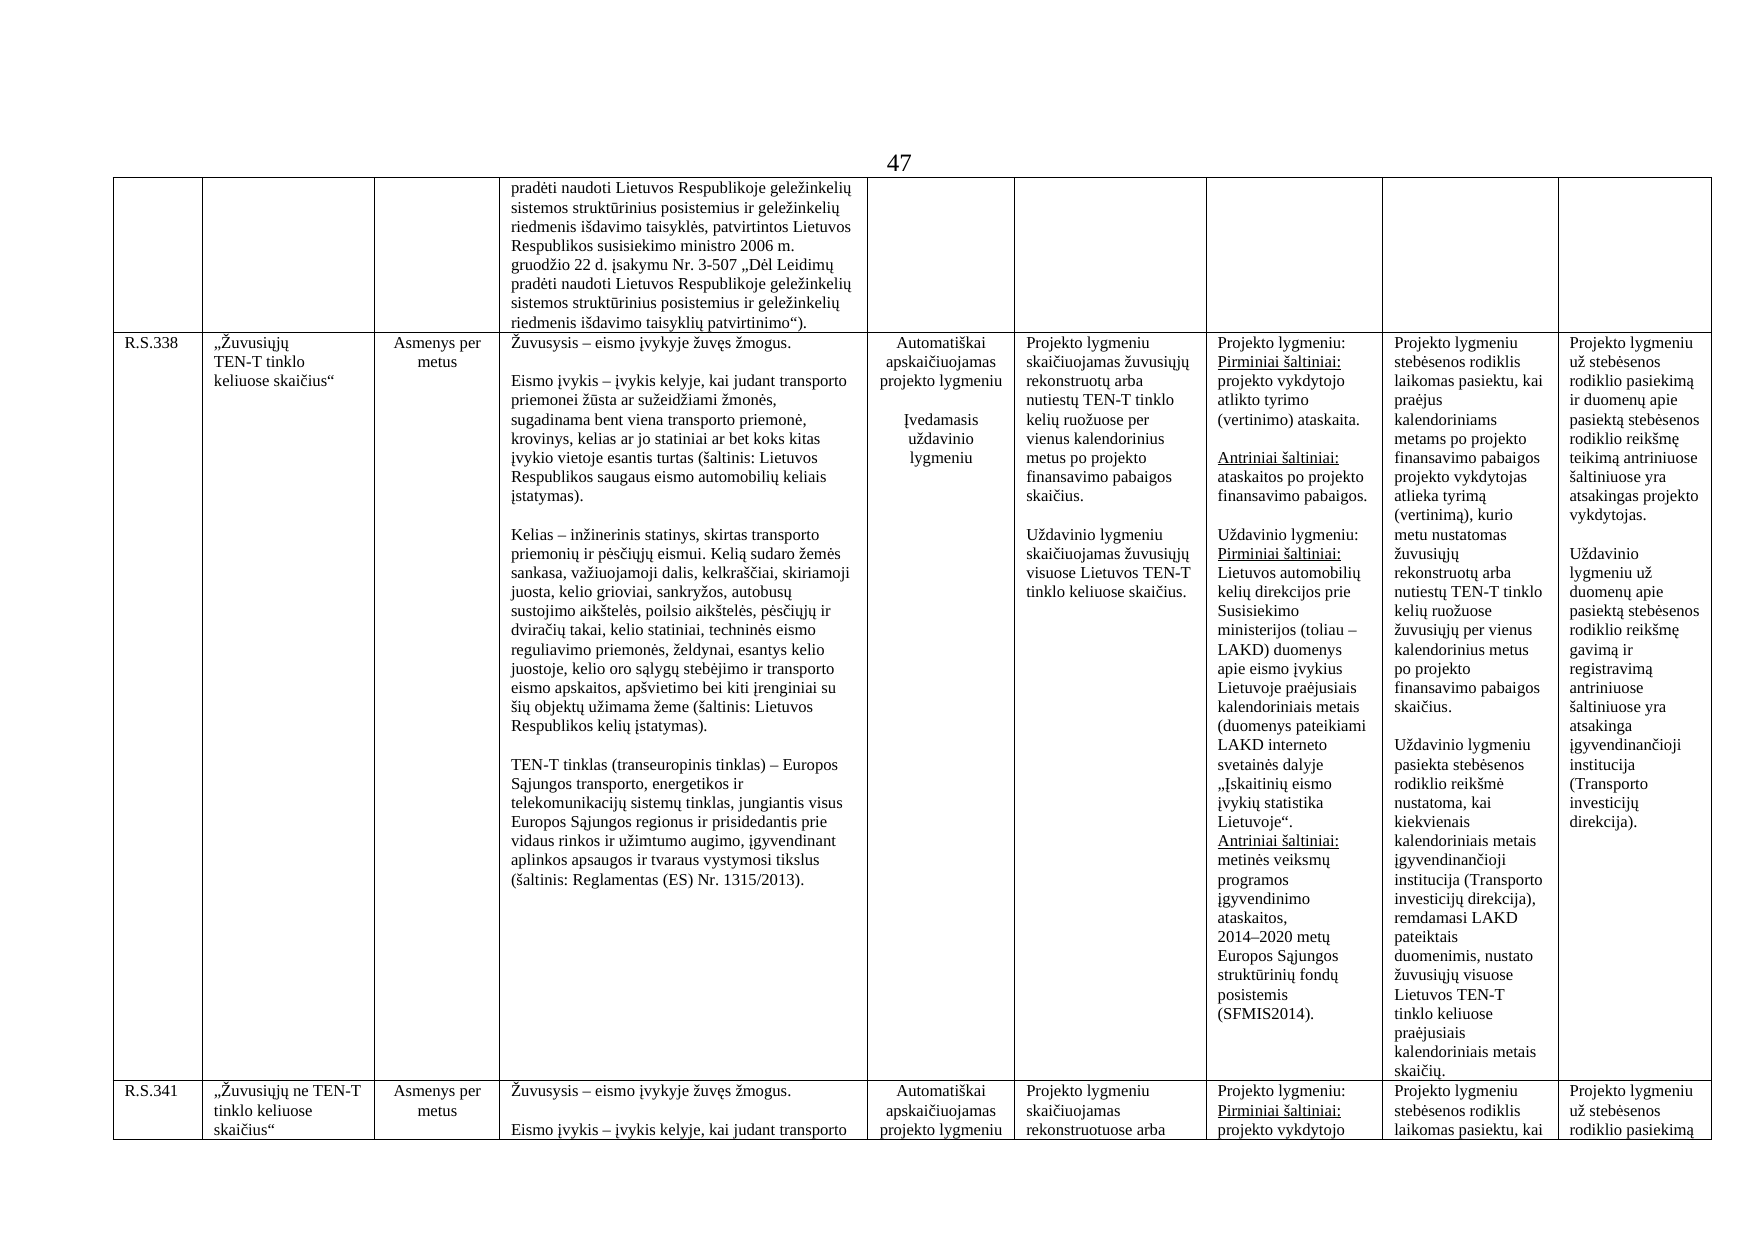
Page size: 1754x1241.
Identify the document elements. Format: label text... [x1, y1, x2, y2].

table_cell [203, 178, 374, 332]
table_cell Projekto lygmeniu už stebėsenos rodiklio pasiekimą [1559, 1081, 1711, 1139]
table_cell Projekto lygmeniu skaičiuojamas rekonstruotuose arba [1015, 1081, 1206, 1139]
table_cell Projekto lygmeniu: Pirminiai šaltiniai: projekto vykdytojo atlikto tyrimo (vertinimo) ataskaita. Antriniai šaltiniai: ataskaitos po projekto finansavimo pabaigos. Uždavinio lygmeniu: Pirminiai šaltiniai: Lietuvos automobilių kelių direkcijos prie Susisiekimo ministerijos (toliau – LAKD) duomenys apie eismo įvykius Lietuvoje praėjusiais kalendoriniais metais (duomenys pateikiami LAKD interneto svetainės dalyje „Įskaitinių eismo įvykių statistika Lietuvoje“. Antriniai šaltiniai: metinės veiksmų programos įgyvendinimo ataskaitos, 2014–2020 metų Europos Sąjungos struktūrinių fondų posistemis (SFMIS2014). [1207, 333, 1382, 1080]
table_cell [1559, 178, 1711, 332]
table_cell [375, 178, 499, 332]
table_cell Asmenys per metus [375, 333, 499, 1080]
table_cell Projekto lygmeniu: Pirminiai šaltiniai: projekto vykdytojo [1207, 1081, 1382, 1139]
table_cell Projekto lygmeniu už stebėsenos rodiklio pasiekimą ir duomenų apie pasiektą stebėsenos rodiklio reikšmę teikimą antriniuose šaltiniuose yra atsakingas projekto vykdytojas. Uždavinio lygmeniu už duomenų apie pasiektą stebėsenos rodiklio reikšmę gavimą ir registravimą antriniuose šaltiniuose yra atsakinga įgyvendinančioji institucija (Transporto investicijų direkcija). [1559, 333, 1711, 1080]
table_cell Automatiškai apskaičiuojamas projekto lygmeniu [868, 1081, 1014, 1139]
table_cell Projekto lygmeniu skaičiuojamas žuvusiųjų rekonstruotų arba nutiestų TEN-T tinklo kelių ruožuose per vienus kalendorinius metus po projekto finansavimo pabaigos skaičius. Uždavinio lygmeniu skaičiuojamas žuvusiųjų visuose Lietuvos TEN-T tinklo keliuose skaičius. [1015, 333, 1206, 1080]
table_cell [1207, 178, 1382, 332]
table_cell Automatiškai apskaičiuojamas projekto lygmeniu Įvedamasis uždavinio lygmeniu [868, 333, 1014, 1080]
table_cell Žuvusysis – eismo įvykyje žuvęs žmogus. Eismo įvykis – įvykis kelyje, kai judant transporto [500, 1081, 867, 1139]
table_cell [868, 178, 1014, 332]
table_cell pradėti naudoti Lietuvos Respublikoje geležinkelių sistemos struktūrinius posistemius ir geležinkelių riedmenis išdavimo taisyklės, patvirtintos Lietuvos Respublikos susisiekimo ministro 2006 m. gruodžio 22 d. įsakymu Nr. 3-507 „Dėl Leidimų pradėti naudoti Lietuvos Respublikoje geležinkelių sistemos struktūrinius posistemius ir geležinkelių riedmenis išdavimo taisyklių patvirtinimo“). [500, 178, 867, 332]
table_cell Žuvusysis – eismo įvykyje žuvęs žmogus. Eismo įvykis – įvykis kelyje, kai judant transporto priemonei žūsta ar sužeidžiami žmonės, sugadinama bent viena transporto priemonė, krovinys, kelias ar jo statiniai ar bet koks kitas įvykio vietoje esantis turtas (šaltinis: Lietuvos Respublikos saugaus eismo automobilių keliais įstatymas). Kelias – inžinerinis statinys, skirtas transporto priemonių ir pėsčiųjų eismui. Kelią sudaro žemės sankasa, važiuojamoji dalis, kelkraščiai, skiriamoji juosta, kelio grioviai, sankryžos, autobusų sustojimo aikštelės, poilsio aikštelės, pėsčiųjų ir dviračių takai, kelio statiniai, techninės eismo reguliavimo priemonės, želdynai, esantys kelio juostoje, kelio oro sąlygų stebėjimo ir transporto eismo apskaitos, apšvietimo bei kiti įrenginiai su šių objektų užimama žeme (šaltinis: Lietuvos Respublikos kelių įstatymas). TEN-T tinklas (transeuropinis tinklas) – Europos Sąjungos transporto, energetikos ir telekomunikacijų sistemų tinklas, jungiantis visus Europos Sąjungos regionus ir prisidedantis prie vidaus rinkos ir užimtumo augimo, įgyvendinant aplinkos apsaugos ir tvaraus vystymosi tikslus (šaltinis: Reglamentas (ES) Nr. 1315/2013). [500, 333, 867, 1080]
table_cell Projekto lygmeniu stebėsenos rodiklis laikomas pasiektu, kai praėjus kalendoriniams metams po projekto finansavimo pabaigos projekto vykdytojas atlieka tyrimą (vertinimą), kurio metu nustatomas žuvusiųjų rekonstruotų arba nutiestų TEN-T tinklo kelių ruožuose žuvusiųjų per vienus kalendorinius metus po projekto finansavimo pabaigos skaičius. Uždavinio lygmeniu pasiekta stebėsenos rodiklio reikšmė nustatoma, kai kiekvienais kalendoriniais metais įgyvendinančioji institucija (Transporto investicijų direkcija), remdamasi LAKD pateiktais duomenimis, nustato žuvusiųjų visuose Lietuvos TEN-T tinklo keliuose praėjusiais kalendoriniais metais skaičių. [1383, 333, 1558, 1080]
table_cell [1015, 178, 1206, 332]
table_cell „Žuvusiųjų TEN-T tinklo keliuose skaičius“ [203, 333, 374, 1080]
table_cell Asmenys per metus [375, 1081, 499, 1139]
table_cell R.S.338 [114, 333, 202, 1080]
table_cell R.S.341 [114, 1081, 202, 1139]
table_cell [114, 178, 202, 332]
table_cell [1383, 178, 1558, 332]
table_cell Projekto lygmeniu stebėsenos rodiklis laikomas pasiektu, kai [1383, 1081, 1558, 1139]
table_cell „Žuvusiųjų ne TEN-T tinklo keliuose skaičius“ [203, 1081, 374, 1139]
